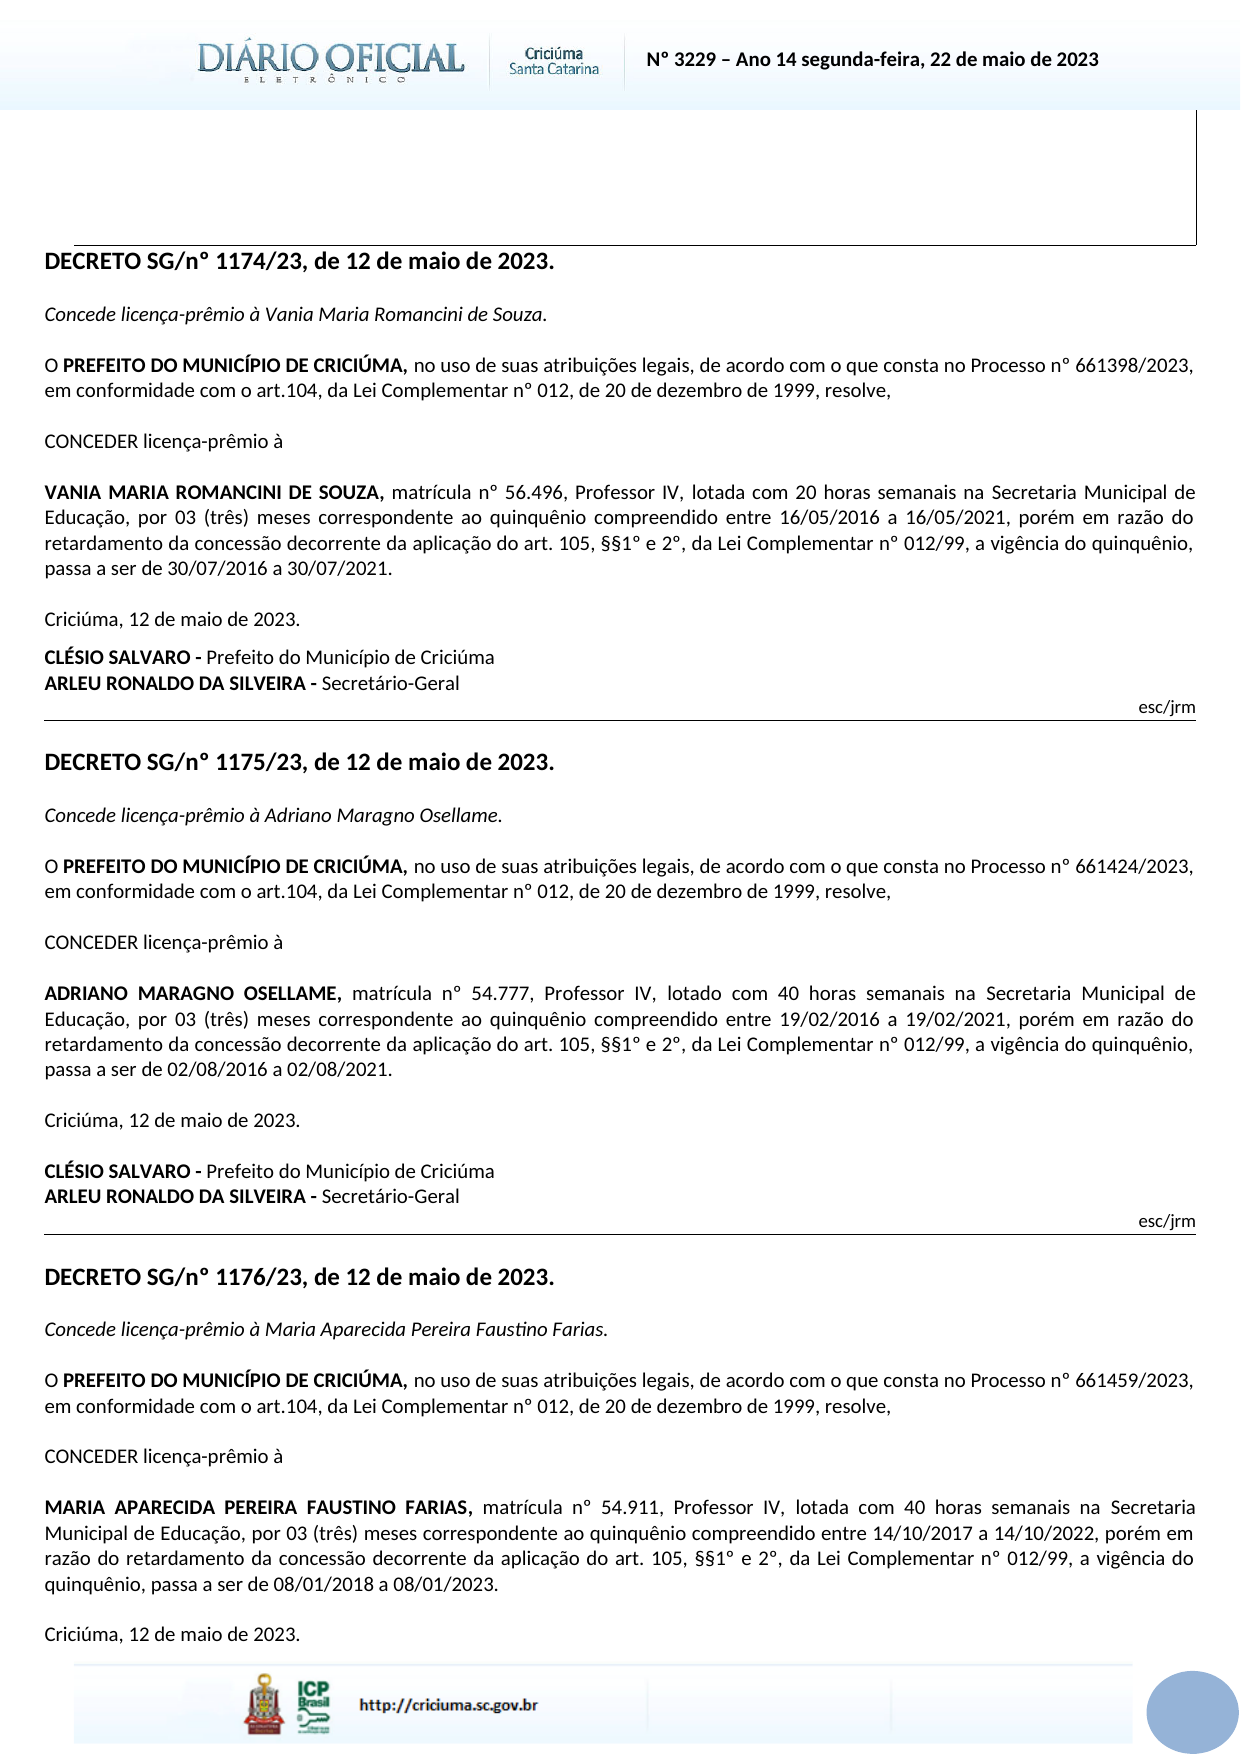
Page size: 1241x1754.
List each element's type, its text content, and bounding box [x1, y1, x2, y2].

text CONCEDER licença-prêmio à [44, 428, 1196, 454]
text esc/jrm [44, 1209, 1196, 1234]
text Criciúma, 12 de maio de 2023. [44, 1622, 1196, 1647]
text Criciúma, 12 de maio de 2023. [44, 606, 1196, 632]
text Criciúma, 12 de maio de 2023. [44, 1107, 1196, 1133]
text Concede licença-prêmio à Vania Maria Romancini de Souza. [44, 301, 1196, 327]
text CLÉSIO SALVARO - Prefeito do Município de Criciúma [44, 644, 1196, 670]
text DECRETO SG/nº 1175/23, de 12 de maio de 2023. [44, 747, 1196, 777]
text O PREFEITO DO MUNICÍPIO DE CRICIÚMA, no uso de suas atribuições legais, de acordo com o que consta no Processo nº 661424/2023, em conformidade com o art.104, da Lei Complementar nº 012, de 20 de dezembro de 1999, resolve, [44, 853, 1196, 904]
text CLÉSIO SALVARO - Prefeito do Município de Criciúma [44, 1158, 1196, 1184]
text DECRETO SG/nº 1176/23, de 12 de maio de 2023. [44, 1261, 1196, 1291]
text CONCEDER licença-prêmio à [44, 929, 1196, 955]
text VANIA MARIA ROMANCINI DE SOUZA, matrícula nº 56.496, Professor IV, lotada com 20 horas semanais na Secretaria Municipal de Educação, por 03 (três) meses correspondente ao quinquênio compreendido entre 16/05/2016 a 16/05/2021, porém em razão do retardamento da concessão decorrente da aplicação do art. 105, §§1º e 2º, da Lei Complementar nº 012/99, a vigência do quinquênio, passa a ser de 30/07/2016 a 30/07/2021. [44, 479, 1196, 581]
text ARLEU RONALDO DA SILVEIRA - Secretário-Geral [44, 670, 1196, 695]
text O PREFEITO DO MUNICÍPIO DE CRICIÚMA, no uso de suas atribuições legais, de acordo com o que consta no Processo nº 661459/2023, em conformidade com o art.104, da Lei Complementar nº 012, de 20 de dezembro de 1999, resolve, [44, 1367, 1196, 1418]
text MARIA APARECIDA PEREIRA FAUSTINO FARIAS, matrícula nº 54.911, Professor IV, lotada com 40 horas semanais na Secretaria Municipal de Educação, por 03 (três) meses correspondente ao quinquênio compreendido entre 14/10/2017 a 14/10/2022, porém em razão do retardamento da concessão decorrente da aplicação do art. 105, §§1º e 2º, da Lei Complementar nº 012/99, a vigência do quinquênio, passa a ser de 08/01/2018 a 08/01/2023. [44, 1494, 1196, 1596]
text O PREFEITO DO MUNICÍPIO DE CRICIÚMA, no uso de suas atribuições legais, de acordo com o que consta no Processo nº 661398/2023, em conformidade com o art.104, da Lei Complementar nº 012, de 20 de dezembro de 1999, resolve, [44, 352, 1196, 403]
text Concede licença-prêmio à Adriano Maragno Osellame. [44, 802, 1196, 828]
text CONCEDER licença-prêmio à [44, 1444, 1196, 1469]
text ARLEU RONALDO DA SILVEIRA - Secretário-Geral [44, 1184, 1196, 1209]
text DECRETO SG/nº 1174/23, de 12 de maio de 2023. [44, 245, 1196, 276]
text Concede licença-prêmio à Maria Aparecida Pereira Faustino Farias. [44, 1317, 1196, 1342]
text ADRIANO MARAGNO OSELLAME, matrícula nº 54.777, Professor IV, lotado com 40 horas semanais na Secretaria Municipal de Educação, por 03 (três) meses correspondente ao quinquênio compreendido entre 19/02/2016 a 19/02/2021, porém em razão do retardamento da concessão decorrente da aplicação do art. 105, §§1º e 2º, da Lei Complementar nº 012/99, a vigência do quinquênio, passa a ser de 02/08/2016 a 02/08/2021. [44, 980, 1196, 1082]
text esc/jrm [44, 695, 1196, 720]
